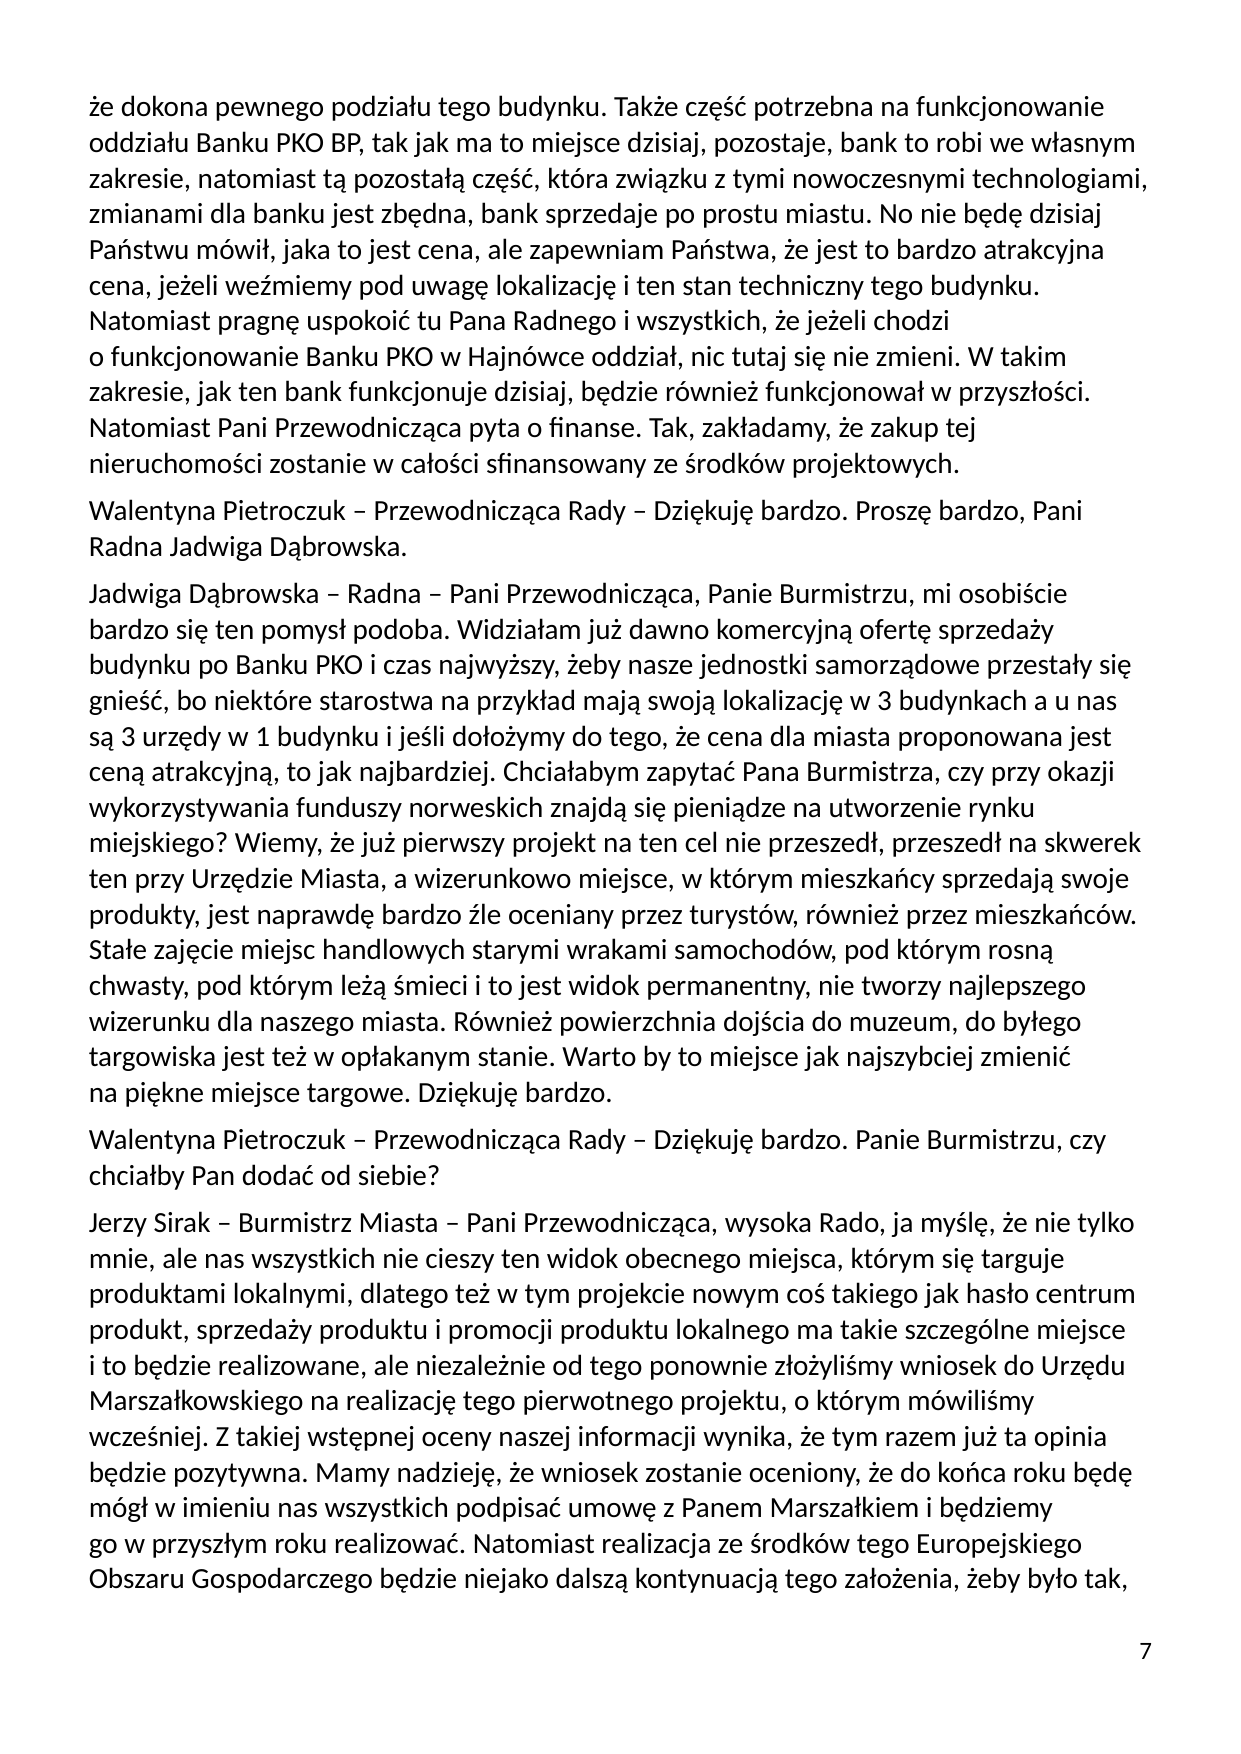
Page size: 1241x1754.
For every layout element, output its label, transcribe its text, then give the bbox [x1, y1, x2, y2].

text Jerzy Sirak – Burmistrz Miasta – Pani Przewodnicząca, wysoka Rado, ja myślę, że nie tylko mnie, ale nas wszystkich nie cieszy ten widok obecnego miejsca, którym się targuje produktami lokalnymi, dlatego też w tym projekcie nowym coś takiego jak hasło centrum produkt, sprzedaży produktu i promocji produktu lokalnego ma takie szczególne miejsce i to będzie realizowane, ale niezależnie od tego ponownie złożyliśmy wniosek do Urzędu Marszałkowskiego na realizację tego pierwotnego projektu, o którym mówiliśmy wcześniej. Z takiej wstępnej oceny naszej informacji wynika, że tym razem już ta opinia będzie pozytywna. Mamy nadzieję, że wniosek zostanie oceniony, że do końca roku będę mógł w imieniu nas wszystkich podpisać umowę z Panem Marszałkiem i będziemy go w przyszłym roku realizować. Natomiast realizacja ze środków tego Europejskiego Obszaru Gospodarczego będzie niejako dalszą kontynuacją tego założenia, żeby było tak, [88, 1204, 1152, 1596]
text że dokona pewnego podziału tego budynku. Także część potrzebna na funkcjonowanie oddziału Banku PKO BP, tak jak ma to miejsce dzisiaj, pozostaje, bank to robi we własnym zakresie, natomiast tą pozostałą część, która związku z tymi nowoczesnymi technologiami, zmianami dla banku jest zbędna, bank sprzedaje po prostu miastu. No nie będę dzisiaj Państwu mówił, jaka to jest cena, ale zapewniam Państwa, że jest to bardzo atrakcyjna cena, jeżeli weźmiemy pod uwagę lokalizację i ten stan techniczny tego budynku. Natomiast pragnę uspokoić tu Pana Radnego i wszystkich, że jeżeli chodzi o funkcjonowanie Banku PKO w Hajnówce oddział, nic tutaj się nie zmieni. W takim zakresie, jak ten bank funkcjonuje dzisiaj, będzie również funkcjonował w przyszłości. Natomiast Pani Przewodnicząca pyta o finanse. Tak, zakładamy, że zakup tej nieruchomości zostanie w całości sfinansowany ze środków projektowych. [88, 88, 1152, 480]
text Walentyna Pietroczuk – Przewodnicząca Rady – Dziękuję bardzo. Panie Burmistrzu, czy chciałby Pan dodać od siebie? [88, 1121, 1152, 1193]
text Walentyna Pietroczuk – Przewodnicząca Rady – Dziękuję bardzo. Proszę bardzo, Pani Radna Jadwiga Dąbrowska. [88, 492, 1152, 563]
text Jadwiga Dąbrowska – Radna – Pani Przewodnicząca, Panie Burmistrzu, mi osobiście bardzo się ten pomysł podoba. Widziałam już dawno komercyjną ofertę sprzedaży budynku po Banku PKO i czas najwyższy, żeby nasze jednostki samorządowe przestały się gnieść, bo niektóre starostwa na przykład mają swoją lokalizację w 3 budynkach a u nas są 3 urzędy w 1 budynku i jeśli dołożymy do tego, że cena dla miasta proponowana jest ceną atrakcyjną, to jak najbardziej. Chciałabym zapytać Pana Burmistrza, czy przy okazji wykorzystywania funduszy norweskich znajdą się pieniądze na utworzenie rynku miejskiego? Wiemy, że już pierwszy projekt na ten cel nie przeszedł, przeszedł na skwerek ten przy Urzędzie Miasta, a wizerunkowo miejsce, w którym mieszkańcy sprzedają swoje produkty, jest naprawdę bardzo źle oceniany przez turystów, również przez mieszkańców. Stałe zajęcie miejsc handlowych starymi wrakami samochodów, pod którym rosną chwasty, pod którym leżą śmieci i to jest widok permanentny, nie tworzy najlepszego wizerunku dla naszego miasta. Również powierzchnia dojścia do muzeum, do byłego targowiska jest też w opłakanym stanie. Warto by to miejsce jak najszybciej zmienić na piękne miejsce targowe. Dziękuję bardzo. [88, 575, 1152, 1109]
